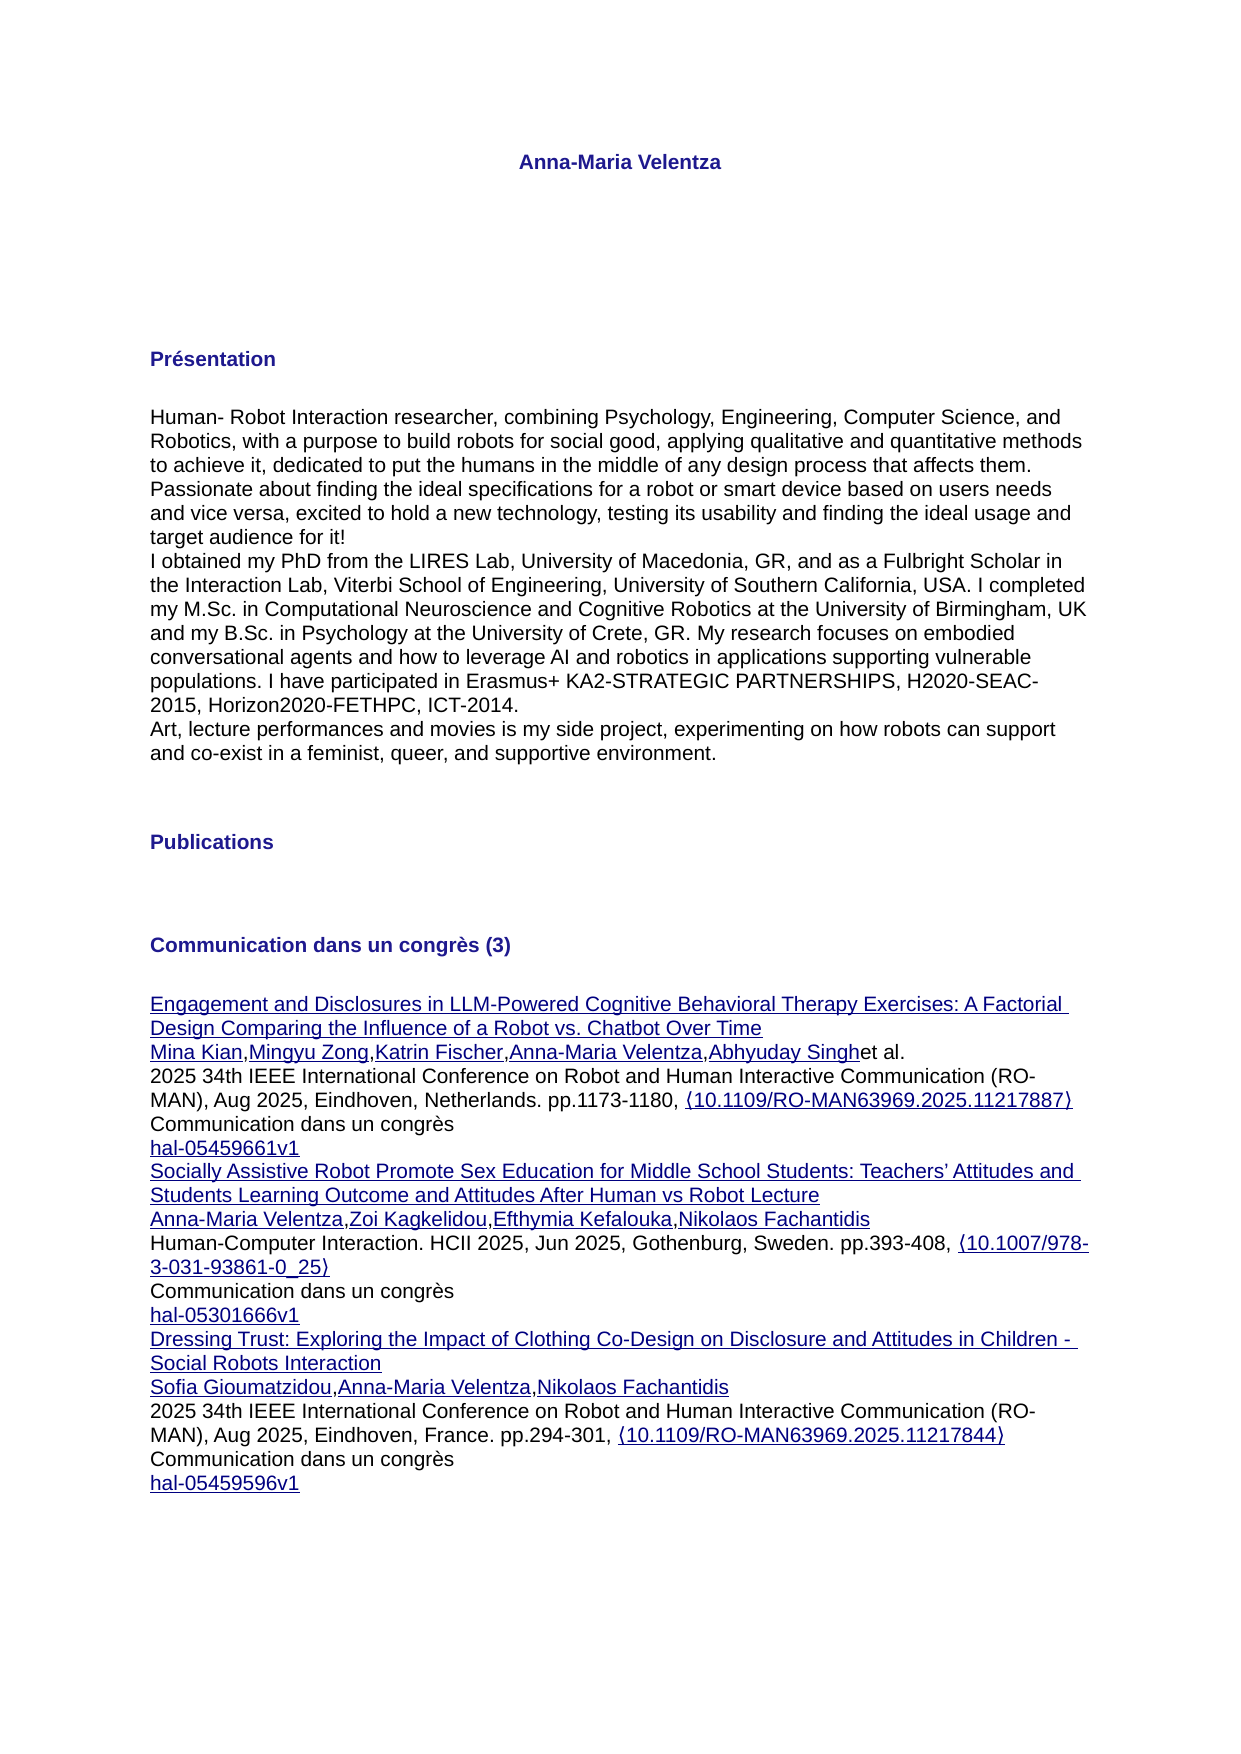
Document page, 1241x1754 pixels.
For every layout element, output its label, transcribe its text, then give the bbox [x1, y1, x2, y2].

table_header Engagement and Disclosures in LLM-Powered Cognitive Behavioral Therapy Exercises: A Factorial Design Comparing the Influence of a Robot vs. Chatbot Over Time Mina Kian,Mingyu Zong,Katrin Fischer,Anna-Maria Velentza,Abhyuday Singhet al. 2025 34th IEEE International Conference on Robot and Human Interactive Communication (RO-MAN), Aug 2025, Eindhoven, Netherlands. pp.1173-1180, ⟨10.1109/RO-MAN63969.2025.11217887⟩ Communication dans un congrès hal-05459661v1 [150, 992, 1090, 1159]
subtitle Publications [150, 830, 1090, 854]
text Art, lecture performances and movies is my side project, experimenting on how robots can support and co-exist in a feminist, queer, and supportive environment. [150, 717, 1090, 764]
text Human- Robot Interaction researcher, combining Psychology, Engineering, Computer Science, and Robotics, with a purpose to build robots for social good, applying qualitative and quantitative methods to achieve it, dedicated to put the humans in the middle of any design process that affects them. Passionate about finding the ideal specifications for a robot or smart device based on users needs and vice versa, excited to hold a new technology, testing its usability and finding the ideal usage and target audience for it! [150, 405, 1090, 549]
text I obtained my PhD from the LIRES Lab, University of Macedonia, GR, and as a Fulbright Scholar in the Interaction Lab, Viterbi School of Engineering, University of Southern California, USA. I completed my M.Sc. in Computational Neuroscience and Cognitive Robotics at the University of Birmingham, UK and my B.Sc. in Psychology at the University of Crete, GR. My research focuses on embodied conversational agents and how to leverage AI and robotics in applications supporting vulnerable populations. I have participated in Erasmus+ KA2-STRATEGIC PARTNERSHIPS, H2020-SEAC-2015, Horizon2020-FETHPC, ICT-2014. [150, 549, 1090, 717]
subtitle Présentation [150, 347, 1090, 371]
table_cell Socially Assistive Robot Promote Sex Education for Middle School Students: Teachers’ Attitudes and Students Learning Outcome and Attitudes After Human vs Robot Lecture Anna-Maria Velentza,Zoi Kagkelidou,Efthymia Kefalouka,Nikolaos Fachantidis Human-Computer Interaction. HCII 2025, Jun 2025, Gothenburg, Sweden. pp.393-408, ⟨10.1007/978-3-031-93861-0_25⟩ Communication dans un congrès hal-05301666v1 [150, 1159, 1090, 1327]
subtitle Communication dans un congrès (3) [150, 933, 1090, 957]
table_cell Dressing Trust: Exploring the Impact of Clothing Co-Design on Disclosure and Attitudes in Children - Social Robots Interaction Sofia Gioumatzidou,Anna-Maria Velentza,Nikolaos Fachantidis 2025 34th IEEE International Conference on Robot and Human Interactive Communication (RO-MAN), Aug 2025, Eindhoven, France. pp.294-301, ⟨10.1109/RO-MAN63969.2025.11217844⟩ Communication dans un congrès hal-05459596v1 [150, 1327, 1090, 1495]
subtitle Anna-Maria Velentza [150, 150, 1090, 174]
